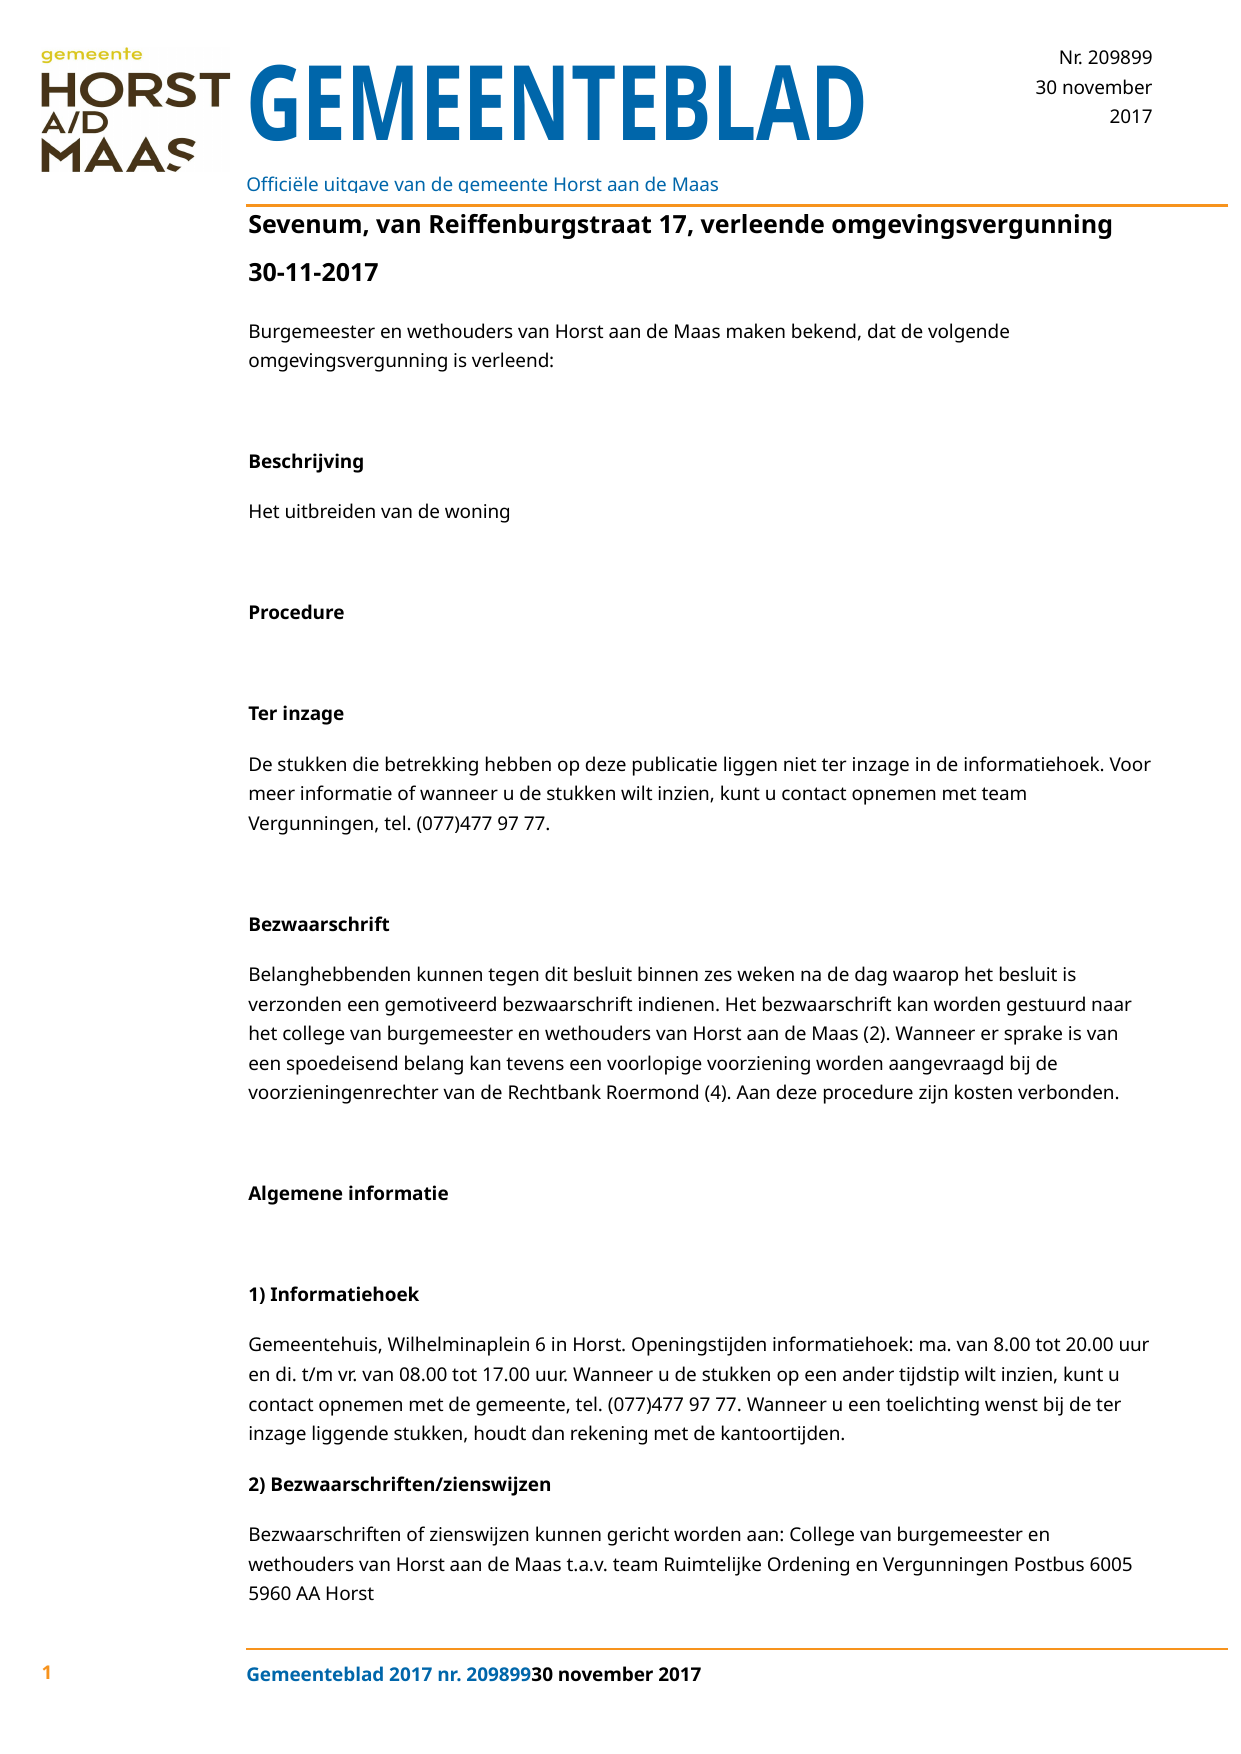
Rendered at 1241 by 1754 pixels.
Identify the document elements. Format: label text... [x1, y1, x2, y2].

text 2) Bezwaarschriften/zienswijzen [248, 1471, 1152, 1497]
text De stukken die betrekking hebben op deze publicatie liggen niet ter inzage in de informatiehoek. Voor meer informatie of wanneer u de stukken wilt inzien, kunt u contact opnemen met team Vergunningen, tel. (077)477 97 77. [248, 751, 1152, 836]
text 1) Informatiehoek [248, 1281, 1152, 1307]
text Bezwaarschrift [248, 911, 1152, 937]
picture [41, 47, 231, 172]
text Procedure [248, 599, 1152, 625]
text Burgemeester en wethouders van Horst aan de Maas maken bekend, dat de volgende omgevingsvergunning is verleend: [248, 318, 1152, 373]
text Algemene informatie [248, 1180, 1152, 1206]
text Bezwaarschriften of zienswijzen kunnen gericht worden aan: College van burgemeester en wethouders van Horst aan de Maas t.a.v. team Ruimtelijke Ordening en Vergunningen Postbus 6005 5960 AA Horst [248, 1521, 1152, 1606]
text Sevenum, van Reiffenburgstraat 17, verleende omgevingsvergunning 30-11-2017 [248, 207, 1152, 288]
text Ter inzage [248, 700, 1152, 726]
text Belanghebbenden kunnen tegen dit besluit binnen zes weken na de dag waarop het besluit is verzonden een gemotiveerd bezwaarschrift indienen. Het bezwaarschrift kan worden gestuurd naar het college van burgemeester en wethouders van Horst aan de Maas (2). Wanneer er sprake is van een spoedeisend belang kan tevens een voorlopige voorziening worden aangevraagd bij de voorzieningenrechter van de Rechtbank Roermond (4). Aan deze procedure zijn kosten verbonden. [248, 961, 1152, 1105]
text Gemeentehuis, Wilhelminaplein 6 in Horst. Openingstijden informatiehoek: ma. van 8.00 tot 20.00 uur en di. t/m vr. van 08.00 tot 17.00 uur. Wanneer u de stukken op een ander tijdstip wilt inzien, kunt u contact opnemen met de gemeente, tel. (077)477 97 77. Wanneer u een toelichting wenst bij de ter inzage liggende stukken, houdt dan rekening met de kantoortijden. [248, 1332, 1152, 1446]
text Beschrijving [248, 448, 1152, 474]
text Het uitbreiden van de woning [248, 499, 1152, 524]
